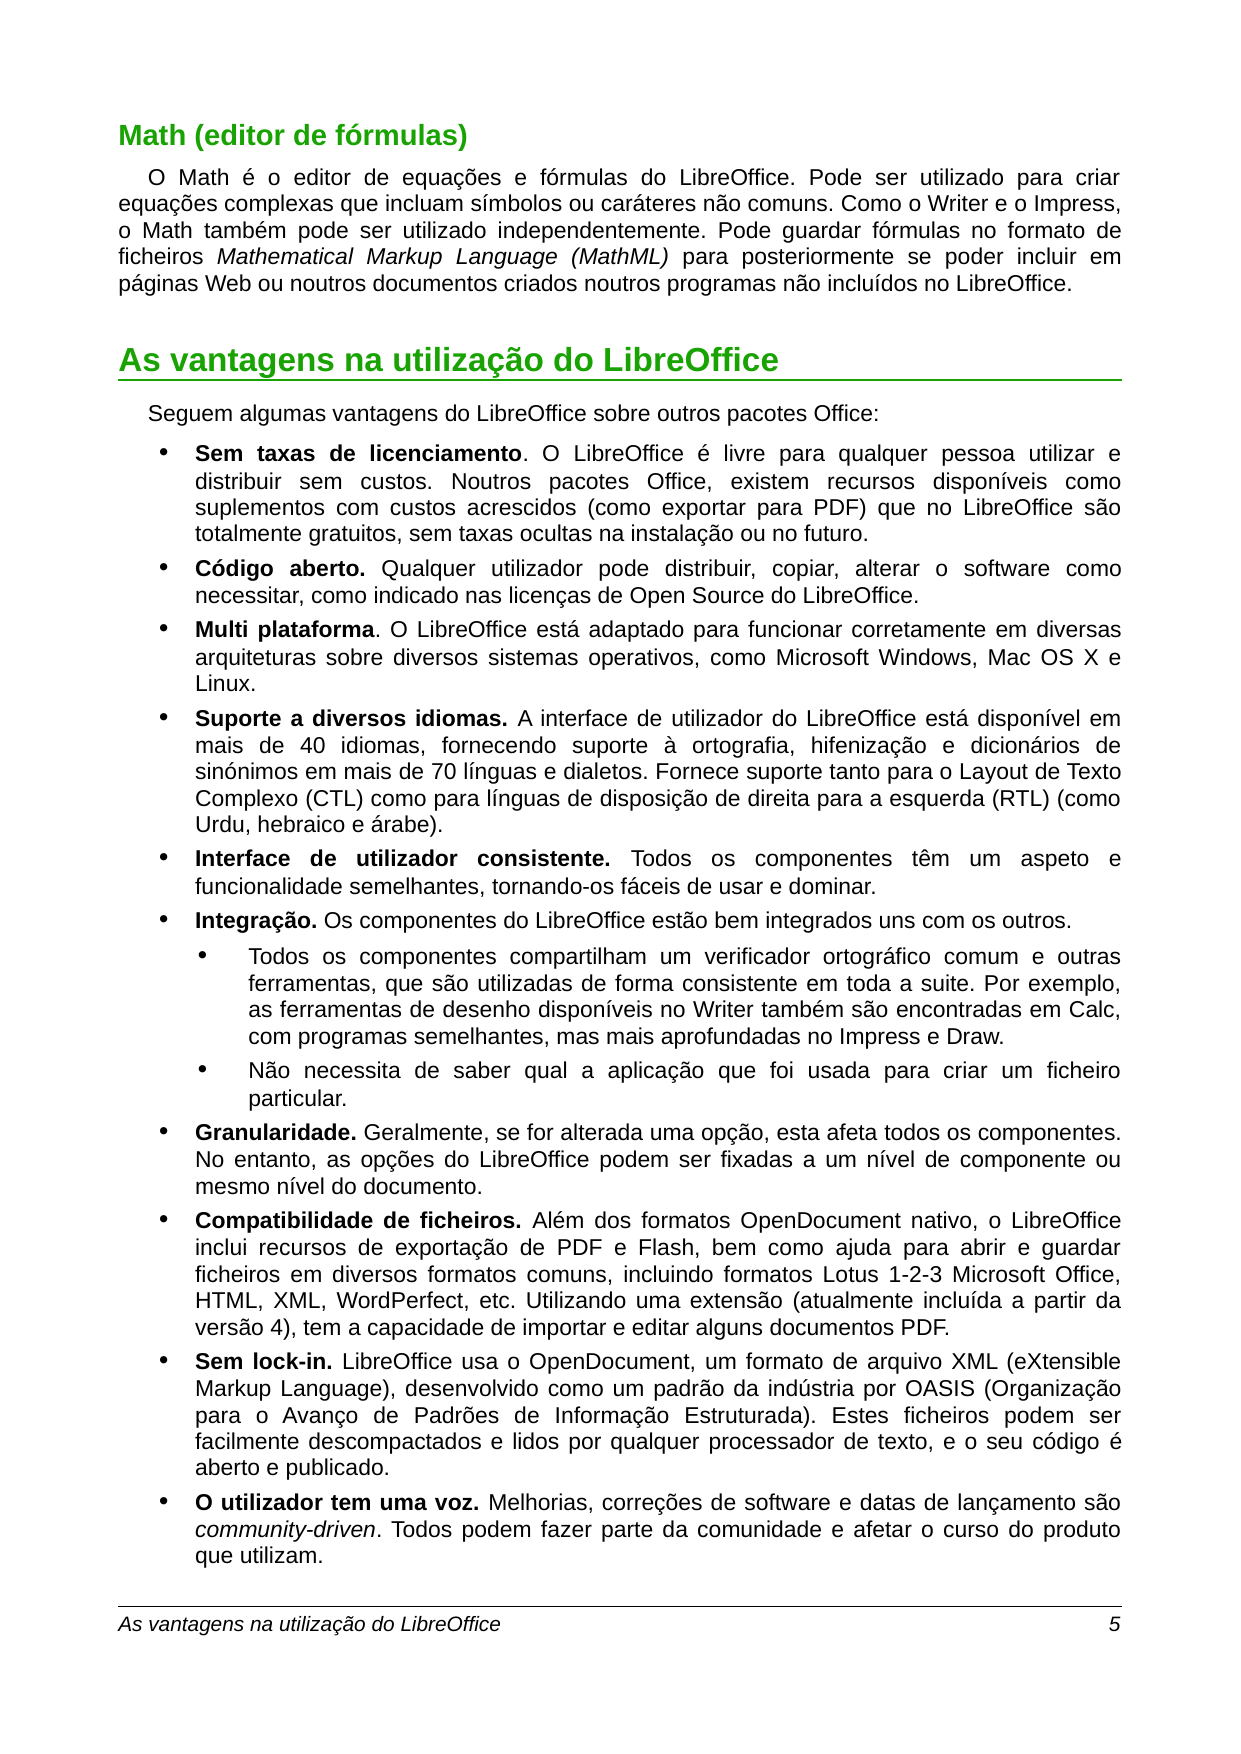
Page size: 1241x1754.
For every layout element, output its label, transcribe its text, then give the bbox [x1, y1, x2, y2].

list Não necessita de saber qual a aplicação que foi usada para criar um ficheiro particular. [195, 1055, 1122, 1111]
text Seguem algumas vantagens do LibreOffice sobre outros pacotes Office: [118, 399, 1122, 426]
list Suporte a diversos idiomas. A interface de utilizador do LibreOffice está disponível em mais de 40 idiomas, fornecendo suporte à ortografia, hifenização e dicionários de sinónimos em mais de 70 línguas e dialetos. Fornece suporte tanto para o Layout de Texto Complexo (CTL) como para línguas de disposição de direita para a esquerda (RTL) (como Urdu, hebraico e árabe). [156, 703, 1122, 837]
subtitle As vantagens na utilização do LibreOffice [118, 340, 1122, 379]
list Integração. Os componentes do LibreOffice estão bem integrados uns com os outros. [156, 905, 1122, 934]
list Código aberto. Qualquer utilizador pode distribuir, copiar, alterar o software como necessitar, como indicado nas licenças de Open Source do LibreOffice. [156, 553, 1122, 608]
subtitle Math (editor de fórmulas) [118, 118, 1122, 152]
list Granularidade. Geralmente, se for alterada uma opção, esta afeta todos os componentes. No entanto, as opções do LibreOffice podem ser fixadas a um nível de componente ou mesmo nível do documento. [156, 1117, 1122, 1199]
list Sem lock-in. LibreOffice usa o OpenDocument, um formato de arquivo XML (eXtensible Markup Language), desenvolvido como um padrão da indústria por OASIS (Organização para o Avanço de Padrões de Informação Estruturada). Estes ficheiros podem ser facilmente descompactados e lidos por qualquer processador de texto, e o seu código é aberto e publicado. [156, 1346, 1122, 1481]
list Sem taxas de licenciamento. O LibreOffice é livre para qualquer pessoa utilizar e distribuir sem custos. Noutros pacotes Office, existem recursos disponíveis como suplementos com custos acrescidos (como exportar para PDF) que no LibreOffice são totalmente gratuitos, sem taxas ocultas na instalação ou no futuro. [156, 438, 1122, 547]
list Todos os componentes compartilham um verificador ortográfico comum e outras ferramentas, que são utilizadas de forma consistente em toda a suite. Por exemplo, as ferramentas de desenho disponíveis no Writer também são encontradas em Calc, com programas semelhantes, mas mais aprofundadas no Impress e Draw. [195, 941, 1122, 1049]
list O utilizador tem uma voz. Melhorias, correções de software e datas de lançamento são community-driven. Todos podem fazer parte da comunidade e afetar o curso do produto que utilizam. [156, 1487, 1122, 1569]
list Compatibilidade de ficheiros. Além dos formatos OpenDocument nativo, o LibreOffice inclui recursos de exportação de PDF e Flash, bem como ajuda para abrir e guardar ficheiros em diversos formatos comuns, incluindo formatos Lotus 1-2-3 Microsoft Office, HTML, XML, WordPerfect, etc. Utilizando uma extensão (atualmente incluída a partir da versão 4), tem a capacidade de importar e editar alguns documentos PDF. [156, 1205, 1122, 1340]
text O Math é o editor de equações e fórmulas do LibreOffice. Pode ser utilizado para criar equações complexas que incluam símbolos ou caráteres não comuns. Como o Writer e o Impress, o Math também pode ser utilizado independentemente. Pode guardar fórmulas no formato de ficheiros Mathematical Markup Language (MathML) para posteriormente se poder incluir em páginas Web ou noutros documentos criados noutros programas não incluídos no LibreOffice. [118, 164, 1122, 296]
list Interface de utilizador consistente. Todos os componentes têm um aspeto e funcionalidade semelhantes, tornando-os fáceis de usar e dominar. [156, 844, 1122, 899]
list Multi plataforma. O LibreOffice está adaptado para funcionar corretamente em diversas arquiteturas sobre diversos sistemas operativos, como Microsoft Windows, Mac OS X e Linux. [156, 615, 1122, 697]
